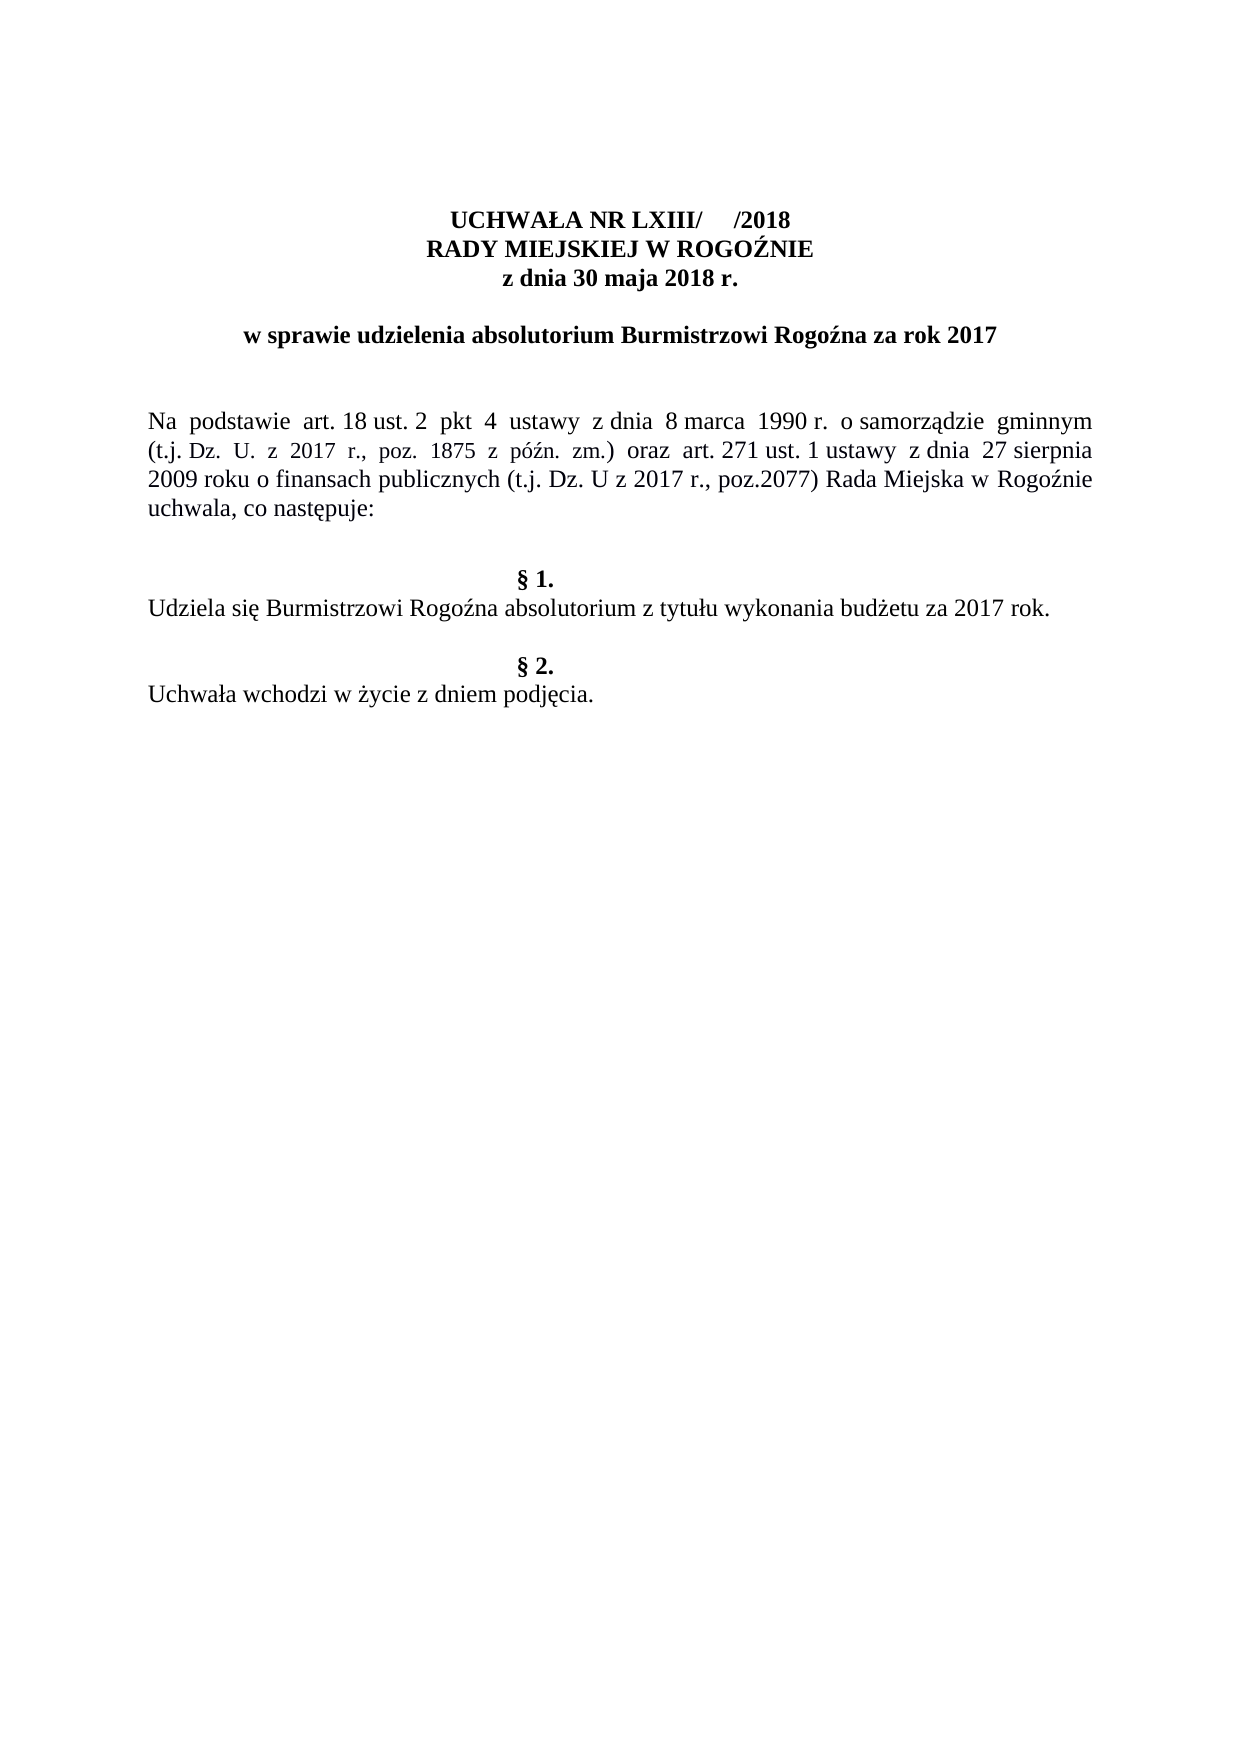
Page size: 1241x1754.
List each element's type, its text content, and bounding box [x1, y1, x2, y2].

text UchWała NR LXIII/ /2018 [148, 205, 1093, 234]
text Udziela się Burmistrzowi Rogoźna absolutorium z tytułu wykonania budżetu za 2017 rok. [148, 593, 1093, 622]
text Rady Miejskiej w Rogoźnie [148, 234, 1093, 263]
text § 2. [148, 651, 1093, 679]
text z dnia 30 maja 2018 r. [148, 263, 1093, 291]
text Na podstawie art. 18 ust. 2 pkt 4 ustawy z dnia 8 marca 1990 r. o samorządzie gminnym (t.j. Dz. U. z 2017 r., poz. 1875 z późn. zm.) oraz art. 271 ust. 1 ustawy z dnia 27 sierpnia 2009 roku o finansach publicznych (t.j. Dz. U z 2017 r., poz.2077) Rada Miejska w Rogoźnie uchwala, co następuje: [148, 406, 1093, 521]
text w sprawie udzielenia absolutorium Burmistrzowi Rogoźna za rok 2017 [148, 320, 1093, 349]
text Uchwała wchodzi w życie z dniem podjęcia. [148, 679, 1093, 708]
text § 1. [148, 564, 1093, 593]
